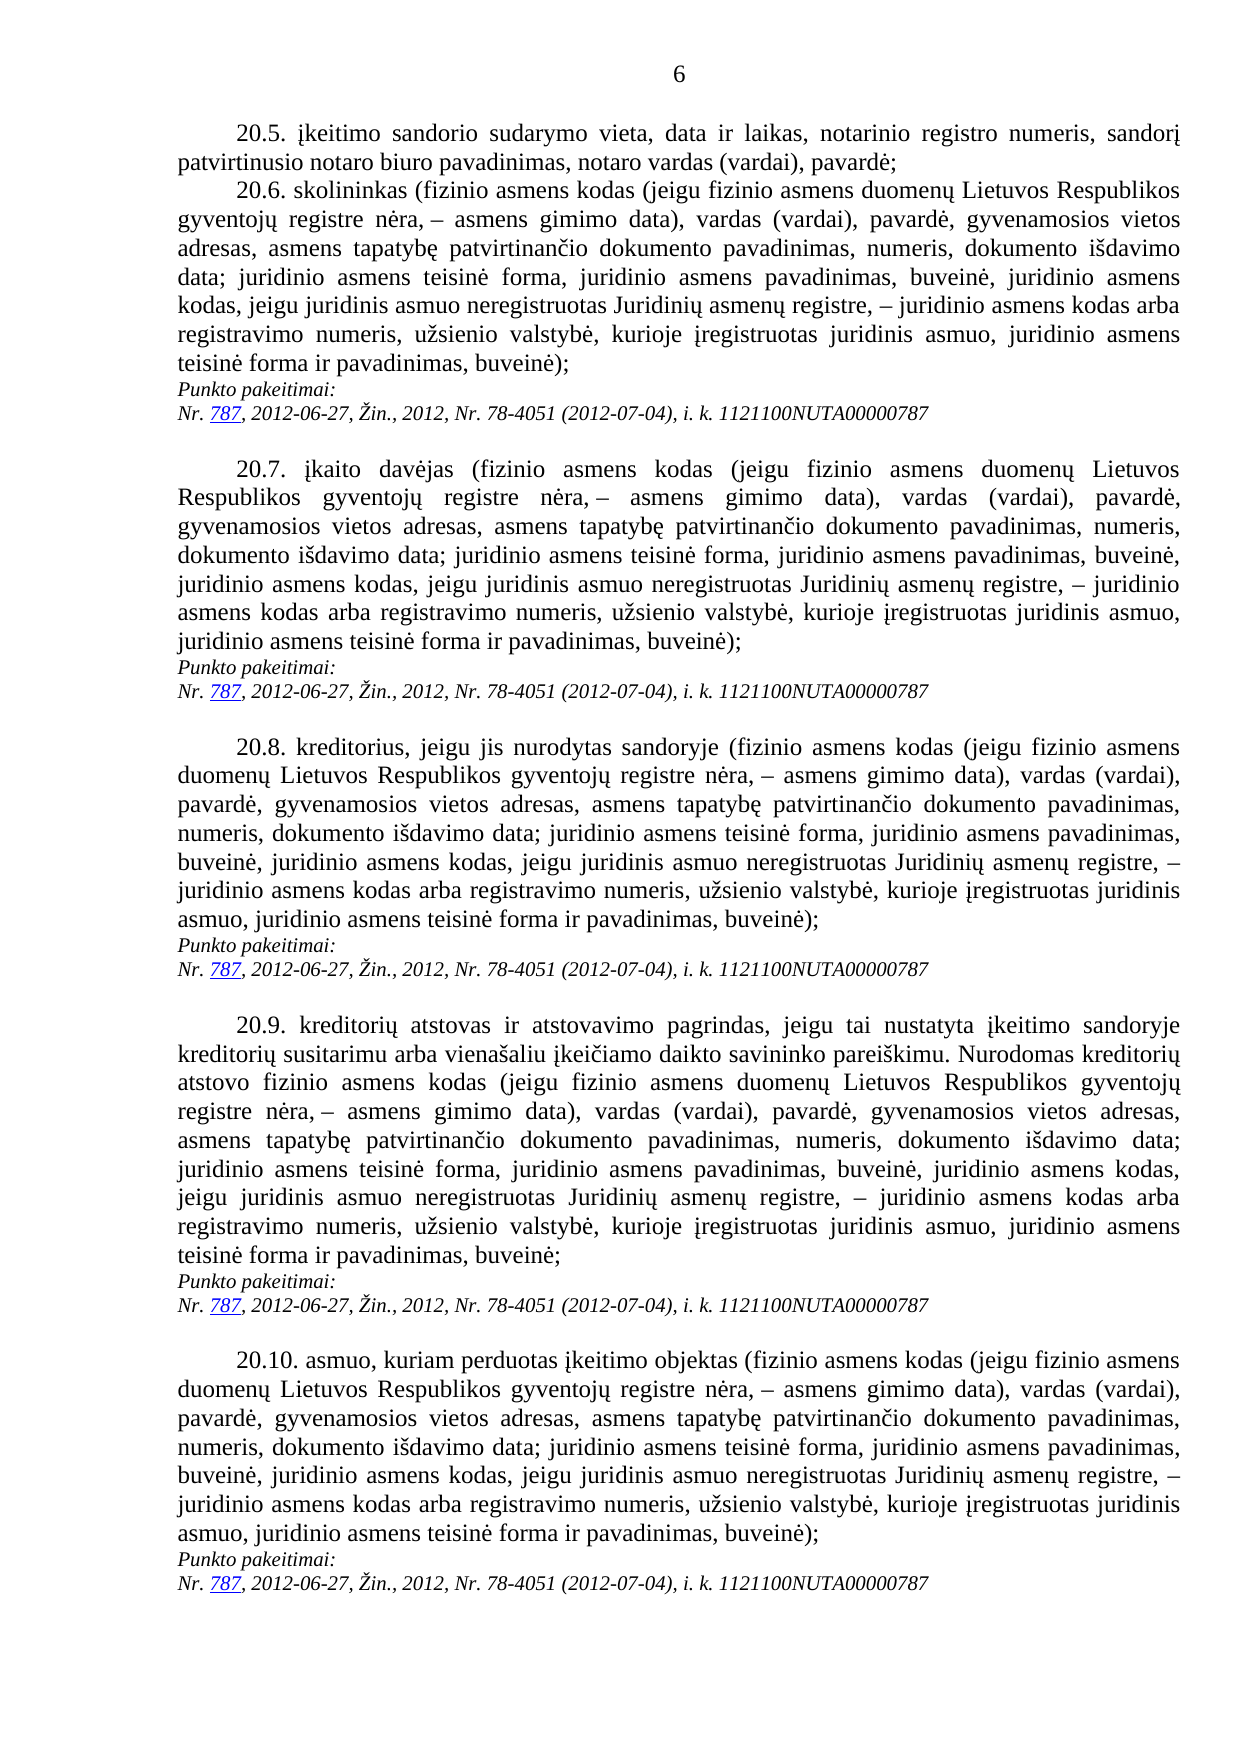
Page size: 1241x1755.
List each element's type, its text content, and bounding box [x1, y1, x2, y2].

text 20.10. asmuo, kuriam perduotas įkeitimo objektas (fizinio asmens kodas (jeigu fizinio asmens duomenų Lietuvos Respublikos gyventojų registre nėra, – asmens gimimo data), vardas (vardai), pavardė, gyvenamosios vietos adresas, asmens tapatybę patvirtinančio dokumento pavadinimas, numeris, dokumento išdavimo data; juridinio asmens teisinė forma, juridinio asmens pavadinimas, buveinė, juridinio asmens kodas, jeigu juridinis asmuo neregistruotas Juridinių asmenų registre, – juridinio asmens kodas arba registravimo numeris, užsienio valstybė, kurioje įregistruotas juridinis asmuo, juridinio asmens teisinė forma ir pavadinimas, buveinė); [177, 1346, 1181, 1547]
text Punkto pakeitimai: [177, 933, 1181, 957]
text 20.8. kreditorius, jeigu jis nurodytas sandoryje (fizinio asmens kodas (jeigu fizinio asmens duomenų Lietuvos Respublikos gyventojų registre nėra, – asmens gimimo data), vardas (vardai), pavardė, gyvenamosios vietos adresas, asmens tapatybę patvirtinančio dokumento pavadinimas, numeris, dokumento išdavimo data; juridinio asmens teisinė forma, juridinio asmens pavadinimas, buveinė, juridinio asmens kodas, jeigu juridinis asmuo neregistruotas Juridinių asmenų registre, – juridinio asmens kodas arba registravimo numeris, užsienio valstybė, kurioje įregistruotas juridinis asmuo, juridinio asmens teisinė forma ir pavadinimas, buveinė); [177, 732, 1181, 933]
text Nr. 787, 2012-06-27, Žin., 2012, Nr. 78-4051 (2012-07-04), i. k. 1121100NUTA00000787 [177, 957, 1181, 981]
text Nr. 787, 2012-06-27, Žin., 2012, Nr. 78-4051 (2012-07-04), i. k. 1121100NUTA00000787 [177, 401, 1181, 425]
text Nr. 787, 2012-06-27, Žin., 2012, Nr. 78-4051 (2012-07-04), i. k. 1121100NUTA00000787 [177, 1571, 1181, 1595]
text Nr. 787, 2012-06-27, Žin., 2012, Nr. 78-4051 (2012-07-04), i. k. 1121100NUTA00000787 [177, 1293, 1181, 1317]
text 20.9. kreditorių atstovas ir atstovavimo pagrindas, jeigu tai nustatyta įkeitimo sandoryje kreditorių susitarimu arba vienašaliu įkeičiamo daikto savininko pareiškimu. Nurodomas kreditorių atstovo fizinio asmens kodas (jeigu fizinio asmens duomenų Lietuvos Respublikos gyventojų registre nėra, – asmens gimimo data), vardas (vardai), pavardė, gyvenamosios vietos adresas, asmens tapatybę patvirtinančio dokumento pavadinimas, numeris, dokumento išdavimo data; juridinio asmens teisinė forma, juridinio asmens pavadinimas, buveinė, juridinio asmens kodas, jeigu juridinis asmuo neregistruotas Juridinių asmenų registre, – juridinio asmens kodas arba registravimo numeris, užsienio valstybė, kurioje įregistruotas juridinis asmuo, juridinio asmens teisinė forma ir pavadinimas, buveinė; [177, 1010, 1181, 1269]
text Punkto pakeitimai: [177, 655, 1181, 679]
text Punkto pakeitimai: [177, 1547, 1181, 1571]
text Punkto pakeitimai: [177, 377, 1181, 401]
text Punkto pakeitimai: [177, 1269, 1181, 1293]
text 20.5. įkeitimo sandorio sudarymo vieta, data ir laikas, notarinio registro numeris, sandorį patvirtinusio notaro biuro pavadinimas, notaro vardas (vardai), pavardė; [177, 118, 1181, 176]
text Nr. 787, 2012-06-27, Žin., 2012, Nr. 78-4051 (2012-07-04), i. k. 1121100NUTA00000787 [177, 679, 1181, 703]
text 20.6. skolininkas (fizinio asmens kodas (jeigu fizinio asmens duomenų Lietuvos Respublikos gyventojų registre nėra, – asmens gimimo data), vardas (vardai), pavardė, gyvenamosios vietos adresas, asmens tapatybę patvirtinančio dokumento pavadinimas, numeris, dokumento išdavimo data; juridinio asmens teisinė forma, juridinio asmens pavadinimas, buveinė, juridinio asmens kodas, jeigu juridinis asmuo neregistruotas Juridinių asmenų registre, – juridinio asmens kodas arba registravimo numeris, užsienio valstybė, kurioje įregistruotas juridinis asmuo, juridinio asmens teisinė forma ir pavadinimas, buveinė); [177, 176, 1181, 377]
text 20.7. įkaito davėjas (fizinio asmens kodas (jeigu fizinio asmens duomenų Lietuvos Respublikos gyventojų registre nėra, – asmens gimimo data), vardas (vardai), pavardė, gyvenamosios vietos adresas, asmens tapatybę patvirtinančio dokumento pavadinimas, numeris, dokumento išdavimo data; juridinio asmens teisinė forma, juridinio asmens pavadinimas, buveinė, juridinio asmens kodas, jeigu juridinis asmuo neregistruotas Juridinių asmenų registre, – juridinio asmens kodas arba registravimo numeris, užsienio valstybė, kurioje įregistruotas juridinis asmuo, juridinio asmens teisinė forma ir pavadinimas, buveinė); [177, 454, 1181, 655]
